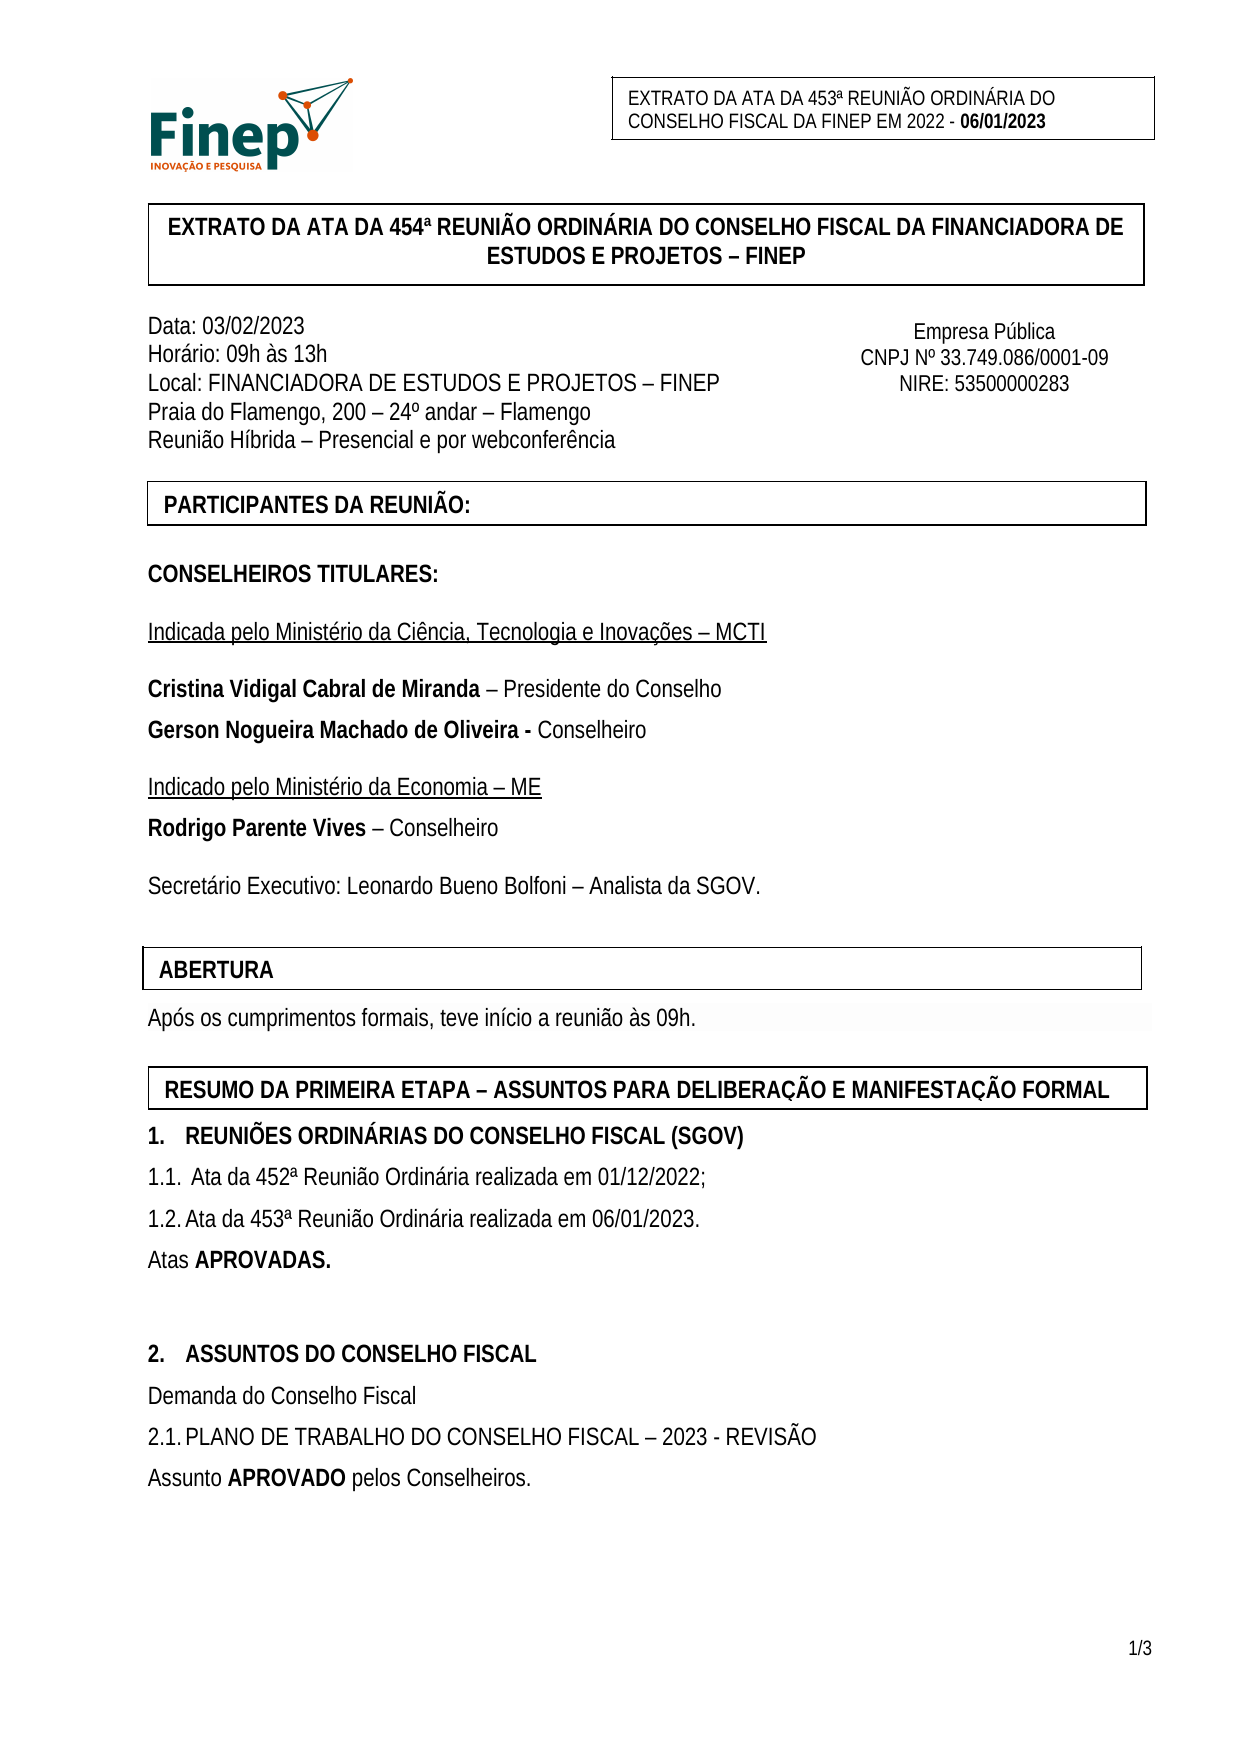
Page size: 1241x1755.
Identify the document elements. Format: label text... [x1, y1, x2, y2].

text CONSELHEIROS TITULARES: [148, 559, 1152, 588]
text Horário: 09h às 13h [148, 339, 839, 368]
text Reunião Híbrida – Presencial e por webconferência [148, 425, 1206, 454]
text [1129, 311, 1152, 339]
text Gerson Nogueira Machado de Oliveira - Conselheiro [148, 715, 1152, 744]
text Indicada pelo Ministério da Ciência, Tecnologia e Inovações – MCTI [148, 617, 1152, 645]
text Após os cumprimentos formais, teve início a reunião às 09h. [148, 1003, 1152, 1031]
list ASSUNTOS DO CONSELHO FISCAL [148, 1339, 1152, 1368]
text Demanda do Conselho Fiscal [148, 1381, 1152, 1409]
text [1129, 339, 1206, 368]
text Indicado pelo Ministério da Economia – ME [148, 772, 1152, 801]
text CNPJ Nº 33.749.086/0001-09 [854, 344, 1114, 370]
text Rodrigo Parente Vives – Conselheiro [148, 813, 1152, 842]
text NIRE: 53500000283 [854, 370, 1114, 397]
text Data: 03/02/2023 [148, 311, 839, 339]
text RESUMO DA PRIMEIRA ETAPA – ASSUNTOS PARA DELIBERAÇÃO E MANIFESTAÇÃO FORMAL [164, 1075, 1131, 1101]
text PARTICIPANTES DA REUNIÃO: [163, 490, 1130, 517]
text Cristina Vidigal Cabral de Miranda – Presidente do Conselho [148, 674, 1152, 702]
text ABERTURA [159, 955, 1126, 981]
list Ata da 452ª Reunião Ordinária realizada em 01/12/2022; [148, 1162, 1152, 1191]
text Praia do Flamengo, 200 – 24º andar – Flamengo [148, 397, 1206, 425]
list PLANO DE TRABALHO DO CONSELHO FISCAL – 2023 - REVISÃO [148, 1422, 1152, 1450]
text Empresa Pública [854, 318, 1114, 344]
text [1129, 368, 1206, 397]
list REUNIÕES ORDINÁRIAS DO CONSELHO FISCAL (SGOV) [148, 1121, 1152, 1150]
list Ata da 453ª Reunião Ordinária realizada em 06/01/2023. [148, 1203, 1152, 1232]
text Secretário Executivo: Leonardo Bueno Bolfoni – Analista da SGOV. [148, 871, 1152, 899]
text Assunto APROVADO pelos Conselheiros. [148, 1463, 1152, 1492]
text EXTRATO DA ATA DA 454ª REUNIÃO ORDINÁRIA DO CONSELHO FISCAL DA FINANCIADORA DE ESTUDOS E PROJETOS – FINEP [164, 212, 1128, 270]
text Local: FINANCIADORA DE ESTUDOS E PROJETOS – FINEP [148, 368, 839, 397]
text Atas APROVADAS. [148, 1245, 1152, 1273]
